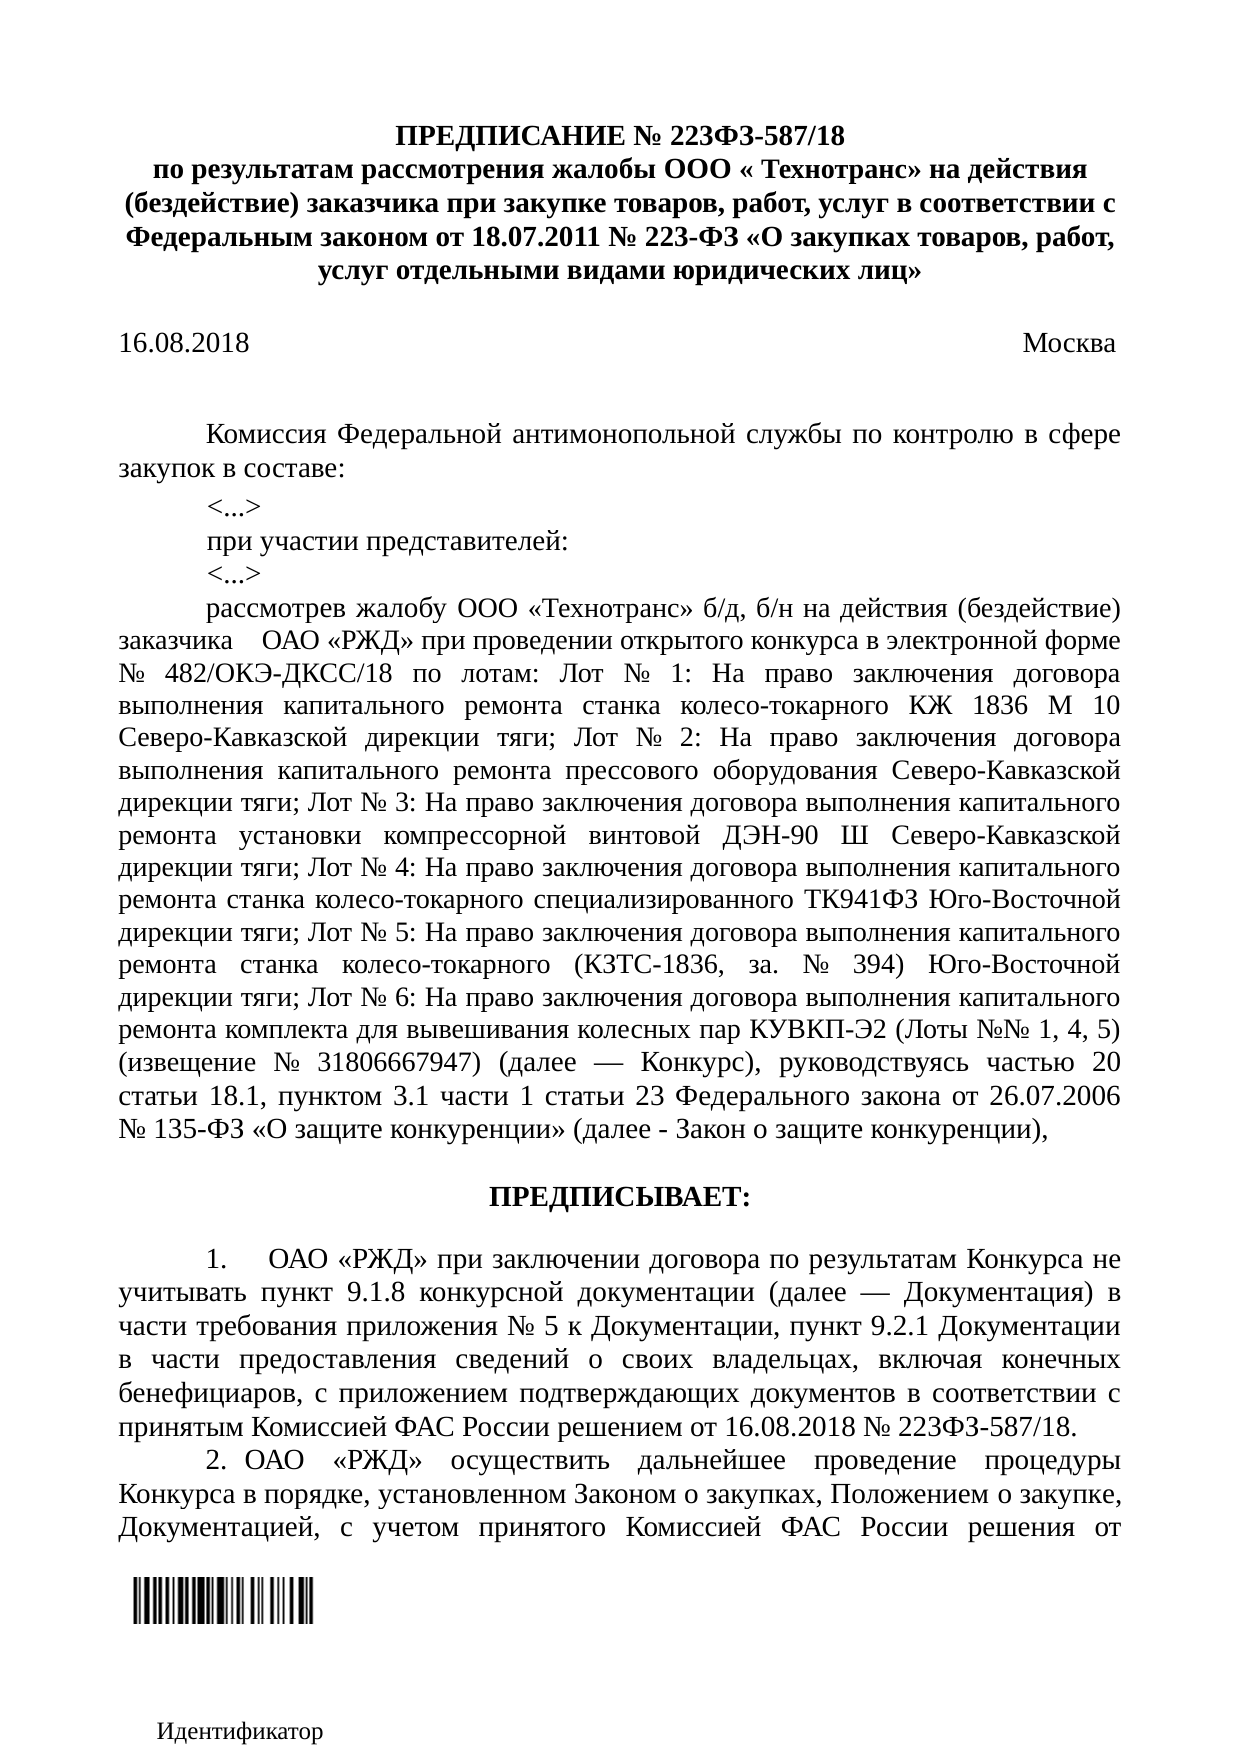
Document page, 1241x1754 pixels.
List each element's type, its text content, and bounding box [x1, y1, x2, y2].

list ОАО «РЖД» при заключении договора по результатам Конкурса не учитывать пункт 9.1.8 конкурсной документации (далее — Документация) в части требования приложения № 5 к Документации, пункт 9.2.1 Документации в части предоставления сведений о своих владельцах, включая конечных бенефициаров, с приложением подтверждающих документов в соответствии с принятым Комиссией ФАС России решением от 16.08.2018 № 223ФЗ-587/18. [118, 1241, 1122, 1442]
text по результатам рассмотрения жалобы ООО « Технотранс» на действия (бездействие) заказчика при закупке товаров, работ, услуг в соответствии с Федеральным законом от 18.07.2011 № 223-ФЗ «О закупках товаров, работ, услуг отдельными видами юридических лиц» [118, 152, 1122, 286]
text <...> [118, 489, 1122, 523]
text ПРЕДПИСАНИЕ № 223ФЗ-587/18 [118, 118, 1122, 152]
text рассмотрев жалобу ООО «Технотранс» б/д, б/н на действия (бездействие) заказчика ОАО «РЖД» при проведении открытого конкурса в электронной форме № 482/ОКЭ-ДКСС/18 по лотам: Лот № 1: На право заключения договора выполнения капитального ремонта станка колесо-токарного КЖ 1836 М 10 Северо-Кавказской дирекции тяги; Лот № 2: На право заключения договора выполнения капитального ремонта прессового оборудования Северо-Кавказской дирекции тяги; Лот № 3: На право заключения договора выполнения капитального ремонта установки компрессорной винтовой ДЭН-90 Ш Северо-Кавказской дирекции тяги; Лот № 4: На право заключения договора выполнения капитального ремонта станка колесо-токарного специализированного ТК941ФЗ Юго-Восточной дирекции тяги; Лот № 5: На право заключения договора выполнения капитального ремонта станка колесо-токарного (КЗТС-1836, за. № 394) Юго-Восточной дирекции тяги; Лот № 6: На право заключения договора выполнения капитального ремонта комплекта для вывешивания колесных пар КУВКП-Э2 (Лоты №№ 1, 4, 5) (извещение № 31806667947) (далее — Конкурс), руководствуясь частью 20 статьи 18.1, пунктом 3.1 части 1 статьи 23 Федерального закона от 26.07.2006 № 135-ФЗ «О защите конкуренции» (далее - Закон о защите конкуренции), [118, 590, 1122, 1145]
text 16.08.2018 Москва [118, 325, 1122, 359]
text Комиссия Федеральной антимонопольной службы по контролю в сфере закупок в составе: [118, 416, 1122, 483]
text ПРЕДПИСЫВАЕТ: [118, 1179, 1122, 1212]
text <...> [118, 556, 1122, 590]
picture [118, 1577, 331, 1624]
text при участии представителей: [118, 523, 1122, 556]
list ОАО «РЖД» осуществить дальнейшее проведение процедуры Конкурса в порядке, установленном Законом о закупках, Положением о закупке, Документацией, с учетом принятого Комиссией ФАС России решения от [118, 1442, 1122, 1543]
